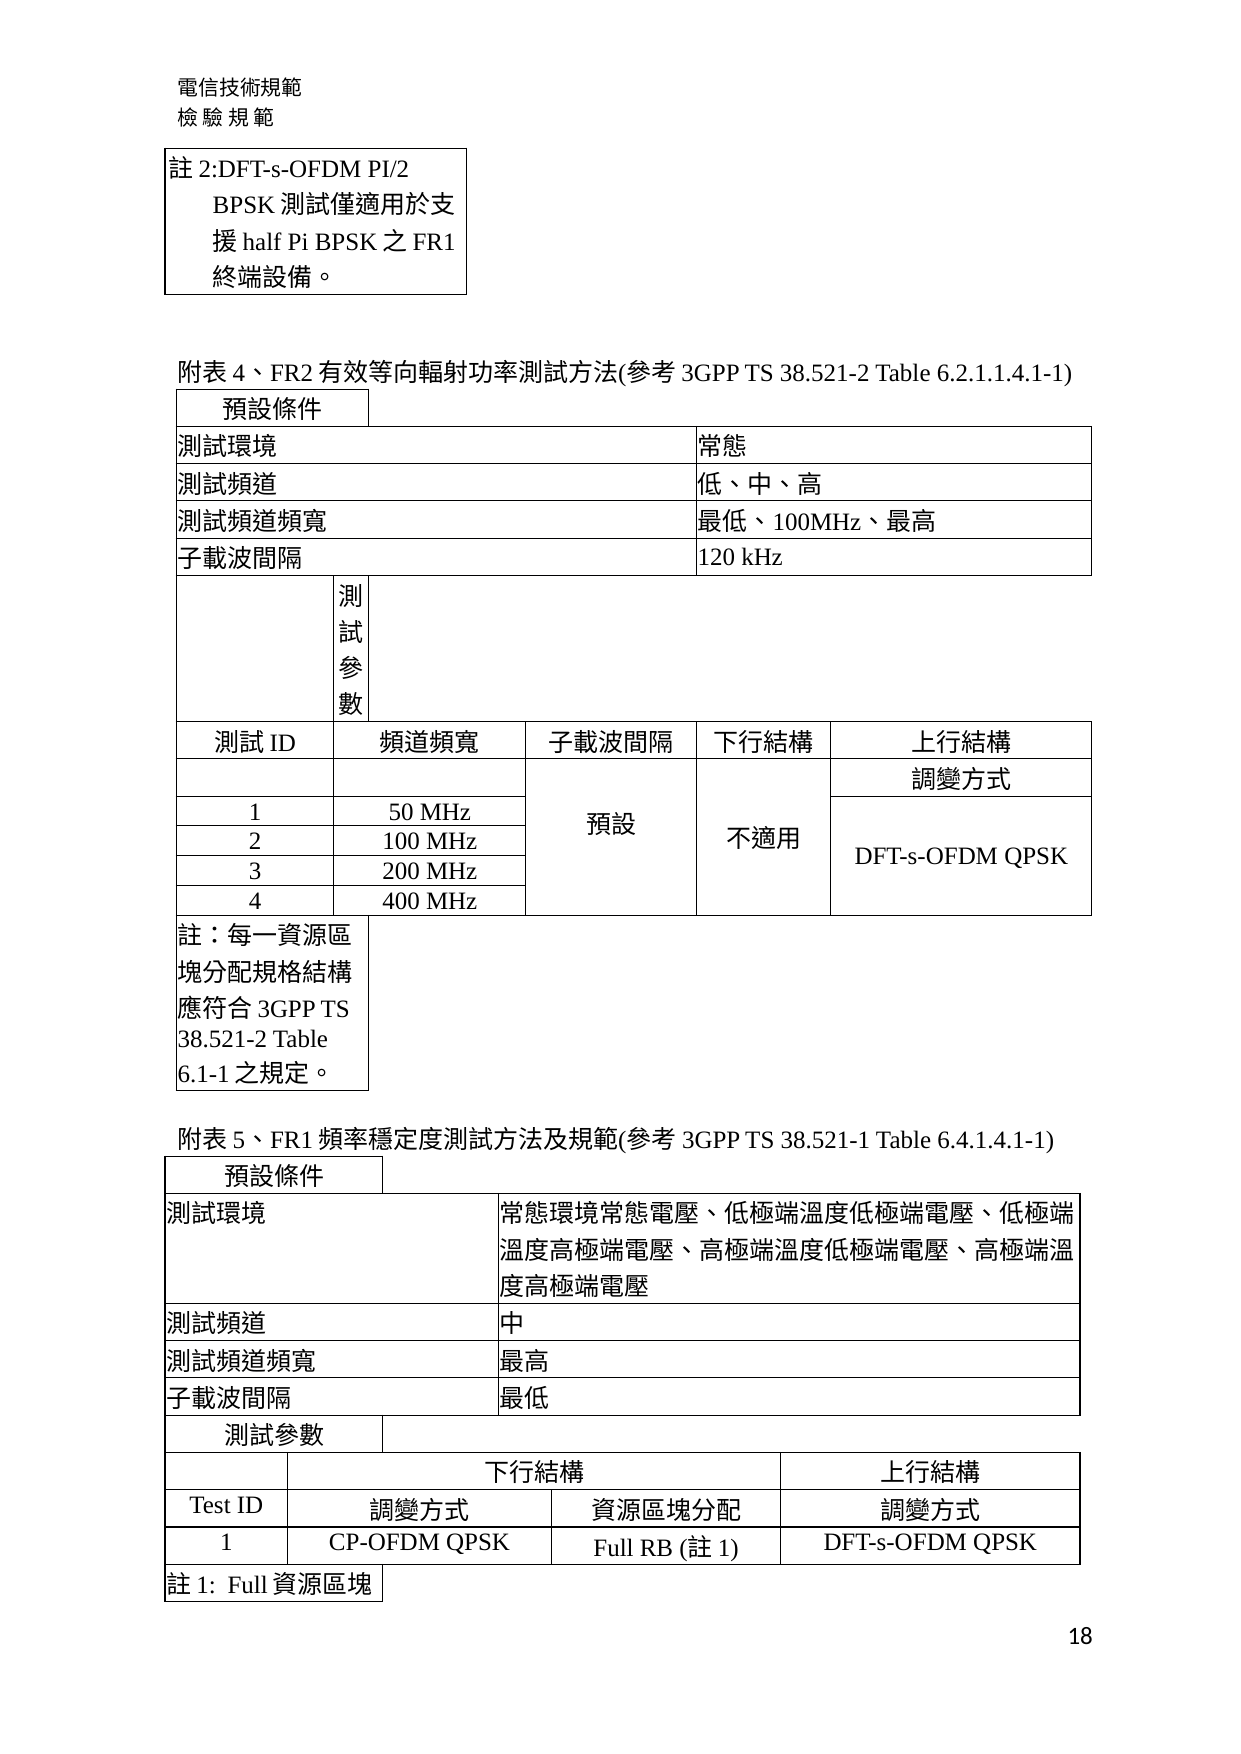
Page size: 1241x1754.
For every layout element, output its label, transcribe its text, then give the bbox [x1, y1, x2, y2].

table_cell 1 [166, 1528, 287, 1564]
table_cell 下行結構 [288, 1453, 780, 1489]
table_header 預設條件 [177, 390, 368, 426]
table_cell 下行結構 [697, 722, 830, 758]
table_cell 2 [177, 826, 333, 855]
table_cell 測試頻道頻寬 [177, 501, 696, 538]
table_cell 100 MHz [334, 826, 525, 855]
table_cell 調變方式 [781, 1490, 1079, 1526]
table_cell 測試參數 [334, 576, 368, 721]
table_cell 子載波間隔 [166, 1378, 498, 1414]
table_cell 最低、100MHz、最高 [697, 501, 1091, 538]
table_cell 資源區塊分配 [552, 1490, 780, 1526]
table_cell 測試ID [177, 722, 333, 758]
table_cell 調變方式 [288, 1490, 551, 1526]
table_cell [334, 759, 525, 796]
table_cell 子載波間隔 [177, 539, 696, 575]
table_cell 上行結構 [781, 1453, 1079, 1489]
table_cell Full RB (註1) [552, 1528, 780, 1564]
table_cell 預設 [526, 759, 696, 915]
table_cell 最高 [499, 1341, 1079, 1377]
text 附表5、FR1頻率穩定度測試方法及規範(參考 3GPP TS 38.521-1 Table 6.4.1.4.1-1) [177, 1119, 1092, 1156]
table_cell 3 [177, 856, 333, 885]
table_cell 400 MHz [334, 886, 525, 915]
text 附表4、FR2有效等向輻射功率測試方法(參考3GPP TS 38.521-2 Table 6.2.1.1.4.1-1) [177, 352, 1092, 388]
table_cell 50 MHz [334, 797, 525, 825]
table_cell 子載波間隔 [526, 722, 696, 758]
table_cell [177, 576, 333, 721]
table_cell CP-OFDM QPSK [288, 1528, 551, 1564]
table_cell 中 [499, 1304, 1079, 1340]
table_header 預設條件 [166, 1157, 382, 1193]
table_cell 頻道頻寬 [334, 722, 525, 758]
table_cell 測試參數 [166, 1416, 382, 1452]
table_cell DFT-s-OFDM QPSK [831, 797, 1091, 915]
table_cell 不適用 [697, 759, 830, 915]
table_cell 1 [177, 797, 333, 825]
table_cell 4 [177, 886, 333, 915]
table_cell 測試環境 [177, 427, 696, 463]
table_cell 200 MHz [334, 856, 525, 885]
table_cell 低、中、高 [697, 464, 1091, 500]
table_cell 調變方式 [831, 759, 1091, 796]
table_cell 測試頻道 [177, 464, 696, 500]
table_cell 註1: Full資源區塊 [166, 1565, 382, 1601]
table_cell 測試環境 [166, 1194, 498, 1303]
table_cell 測試頻道 [166, 1304, 498, 1340]
table_cell 最低 [499, 1378, 1079, 1414]
table_cell 常態環境常態電壓、低極端溫度低極端電壓、低極端溫度高極端電壓、高極端溫度低極端電壓、高極端溫度高極端電壓 [499, 1194, 1079, 1303]
table_cell 測試頻道頻寬 [166, 1341, 498, 1377]
table_cell [177, 759, 333, 796]
table_cell 註：每一資源區塊分配規格結構應符合3GPP TS 38.521-2 Table 6.1-1之規定。 [177, 916, 368, 1089]
table_cell 上行結構 [831, 722, 1091, 758]
table_cell 註2:DFT-s-OFDM PI/2 BPSK測試僅適用於支援half Pi BPSK之FR1終端設備。 [166, 149, 466, 294]
table_cell 120 kHz [697, 539, 1091, 575]
table_cell 常態 [697, 427, 1091, 463]
table_cell [166, 1453, 287, 1489]
table_cell DFT-s-OFDM QPSK [781, 1528, 1079, 1564]
table_cell Test ID [166, 1490, 287, 1526]
